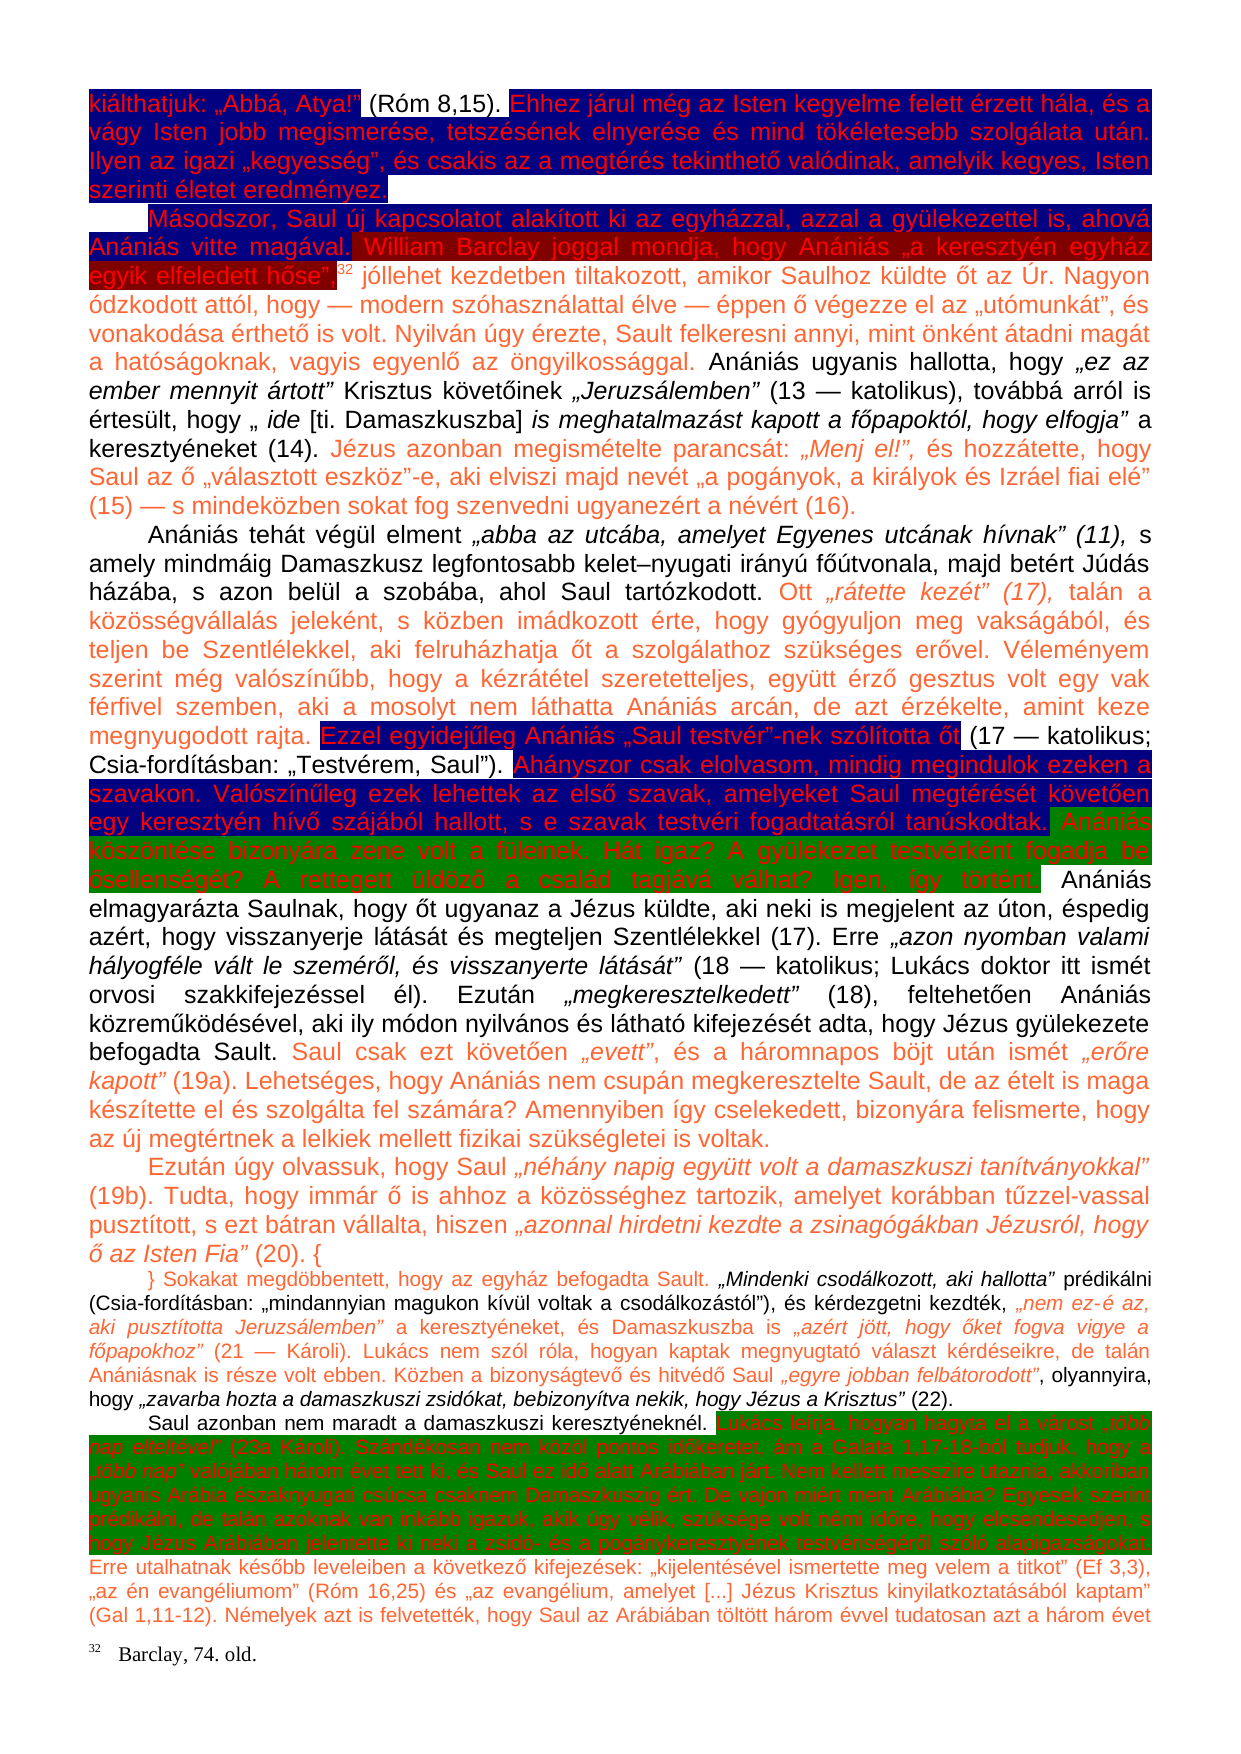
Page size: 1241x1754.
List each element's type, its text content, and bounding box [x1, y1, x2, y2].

text kiálthatjuk: „Abbá, Atya!” (Róm 8,15). Ehhez járul még az Isten kegyelme felett érzett hála, és a vágy Isten jobb megismerése, tetszésének elnyerése és mind tökéletesebb szolgálata után. Ilyen az igazi „kegyesség”, és csakis az a megtérés tekinthető valódinak, amelyik kegyes, Isten szerinti életet eredményez. [88, 88, 1152, 203]
text } Sokakat megdöbbentett, hogy az egyház befogadta Sault. „Mindenki csodálkozott, aki hallotta” prédikálni (Csia-fordításban: „mindannyian magukon kívül voltak a csodálkozástól”), és kérdezgetni kezdték, „nem ez‑é az, aki pusztította Jeruzsálemben” a keresztyéneket, és Damaszkuszba is „azért jött, hogy őket fogva vigye a főpapokhoz” (21 — Károli). Lukács nem szól róla, hogyan kaptak megnyugtató választ kérdéseikre, de talán Anániásnak is része volt ebben. Közben a bizonyságtevő és hitvédő Saul „egyre jobban felbátorodott”, olyannyira, hogy „zavarba hozta a damaszkuszi zsidókat, bebizonyítva nekik, hogy Jézus a Krisztus” (22). [88, 1267, 1152, 1411]
text Saul azonban nem maradt a damaszkuszi keresztyéneknél. Lukács leírja, hogyan hagyta el a várost „több nap elteltével” (23a Károli). Szándékosan nem közöl pontos időkeretet, ám a Galata 1,17-18-ból tudjuk, hogy a „több nap” valójában három évet tett ki, és Saul ez idő alatt Arábiában járt. Nem kellett messzire utaznia, akkoriban ugyanis Arábia északnyugati csúcsa csaknem Damaszkuszig ért. De vajon miért ment Arábiába? Egyesek szerint prédikálni, de talán azoknak van inkább igazuk, akik úgy vélik, szüksége volt némi időre, hogy elcsendesedjen, s hogy Jézus Arábiában jelentette ki neki a zsidó‑ és a pogánykeresztyének testvériségéről szóló alapigazságokat. Erre utalhatnak később leveleiben a következő kifejezések: „kijelentésével ismertette meg velem a titkot” (Ef 3,3), „az én evangéliumom” (Róm 16,25) és „az evangélium, amelyet [...] Jézus Krisztus kinyilatkoztatásából kaptam” (Gal 1,11-12). Némelyek azt is felvetették, hogy Saul az Arábiában töltött három évvel tudatosan azt a három évet [88, 1411, 1152, 1627]
text Anániás tehát végül elment „abba az utcába, amelyet Egyenes utcának hívnak” (11), s amely mindmáig Damaszkusz legfontosabb kelet–nyugati irányú főútvonala, majd betért Júdás házába, s azon belül a szobába, ahol Saul tartózkodott. Ott „rátette kezét” (17), talán a közösségvállalás jeleként, s közben imádkozott érte, hogy gyógyuljon meg vakságából, és teljen be Szentlélekkel, aki felruházhatja őt a szolgálathoz szükséges erővel. Véleményem szerint még valószínűbb, hogy a kézrátétel szeretetteljes, együtt érző gesztus volt egy vak férfivel szemben, aki a mosolyt nem láthatta Anániás arcán, de azt érzékelte, amint keze megnyugodott rajta. Ezzel egyidejűleg Anániás „Saul testvér”-nek szólította őt (17 — katolikus; Csia-fordításban: „Testvérem, Saul”). Ahányszor csak elolvasom, mindig megindulok ezeken a szavakon. Valószínűleg ezek lehettek az első szavak, amelyeket Saul megtérését követően egy keresztyén hívő szájából hallott, s e szavak testvéri fogadtatásról tanúskodtak. Anániás köszöntése bizonyára zene volt a füleinek. Hát igaz? A gyülekezet testvérként fogadja be ősellenségét? A rettegett üldöző a család tagjává válhat? Igen, így történt. Anániás elmagyarázta Saulnak, hogy őt ugyanaz a Jézus küldte, aki neki is megjelent az úton, éspedig azért, hogy visszanyerje látását és megteljen Szentlélekkel (17). Erre „azon nyomban valami hályogféle vált le szeméről, és visszanyerte látását” (18 — katolikus; Lukács doktor itt ismét orvosi szakkifejezéssel él). Ezután „megkeresztelkedett” (18), feltehetően Anániás közreműködésével, aki ily módon nyilvános és látható kifejezését adta, hogy Jézus gyülekezete befogadta Sault. Saul csak ezt követően „evett”, és a háromnapos böjt után ismét „erőre kapott” (19a). Lehetséges, hogy Anániás nem csupán megkeresztelte Sault, de az ételt is maga készítette el és szolgálta fel számára? Amennyiben így cselekedett, bizonyára felismerte, hogy az új megtértnek a lelkiek mellett fizikai szükségletei is voltak. [88, 520, 1152, 1152]
text Másodszor, Saul új kapcsolatot alakított ki az egyházzal, azzal a gyülekezettel is, ahová Anániás vitte magával. William Barclay joggal mondja, hogy Anániás „a keresztyén egyház egyik elfeledett hőse”, jóllehet kezdetben tiltakozott, amikor Saulhoz küldte őt az Úr. Nagyon ódzkodott attól, hogy — modern szóhasználattal élve — éppen ő végezze el az „utómunkát”, és vonakodása érthető is volt. Nyilván úgy érezte, Sault felkeresni annyi, mint önként átadni magát a hatóságoknak, vagyis egyenlő az öngyilkossággal. Anániás ugyanis hallotta, hogy „ez az ember mennyit ártott” Krisztus követőinek „Jeruzsálemben” (13 — katolikus), továbbá arról is értesült, hogy „ ide [ti. Damaszkuszba] is meghatalmazást kapott a főpapoktól, hogy elfogja” a keresztyéneket (14). Jézus azonban megismételte parancsát: „Menj el!”, és hozzátette, hogy Saul az ő „választott eszköz”‑e, aki elviszi majd nevét „a pogányok, a királyok és Izráel fiai elé” (15) — s mindeközben sokat fog szenvedni ugyanezért a névért (16). [88, 203, 1152, 520]
text Barclay, 74. old. [88, 1641, 1152, 1665]
text Ezután úgy olvassuk, hogy Saul „néhány napig együtt volt a damaszkuszi tanítványokkal” (19b). Tudta, hogy immár ő is ahhoz a közösséghez tartozik, amelyet korábban tűzzel-vassal pusztított, s ezt bátran vállalta, hiszen „azonnal hirdetni kezdte a zsinagógákban Jézusról, hogy ő az Isten Fia” (20). { [88, 1152, 1152, 1267]
